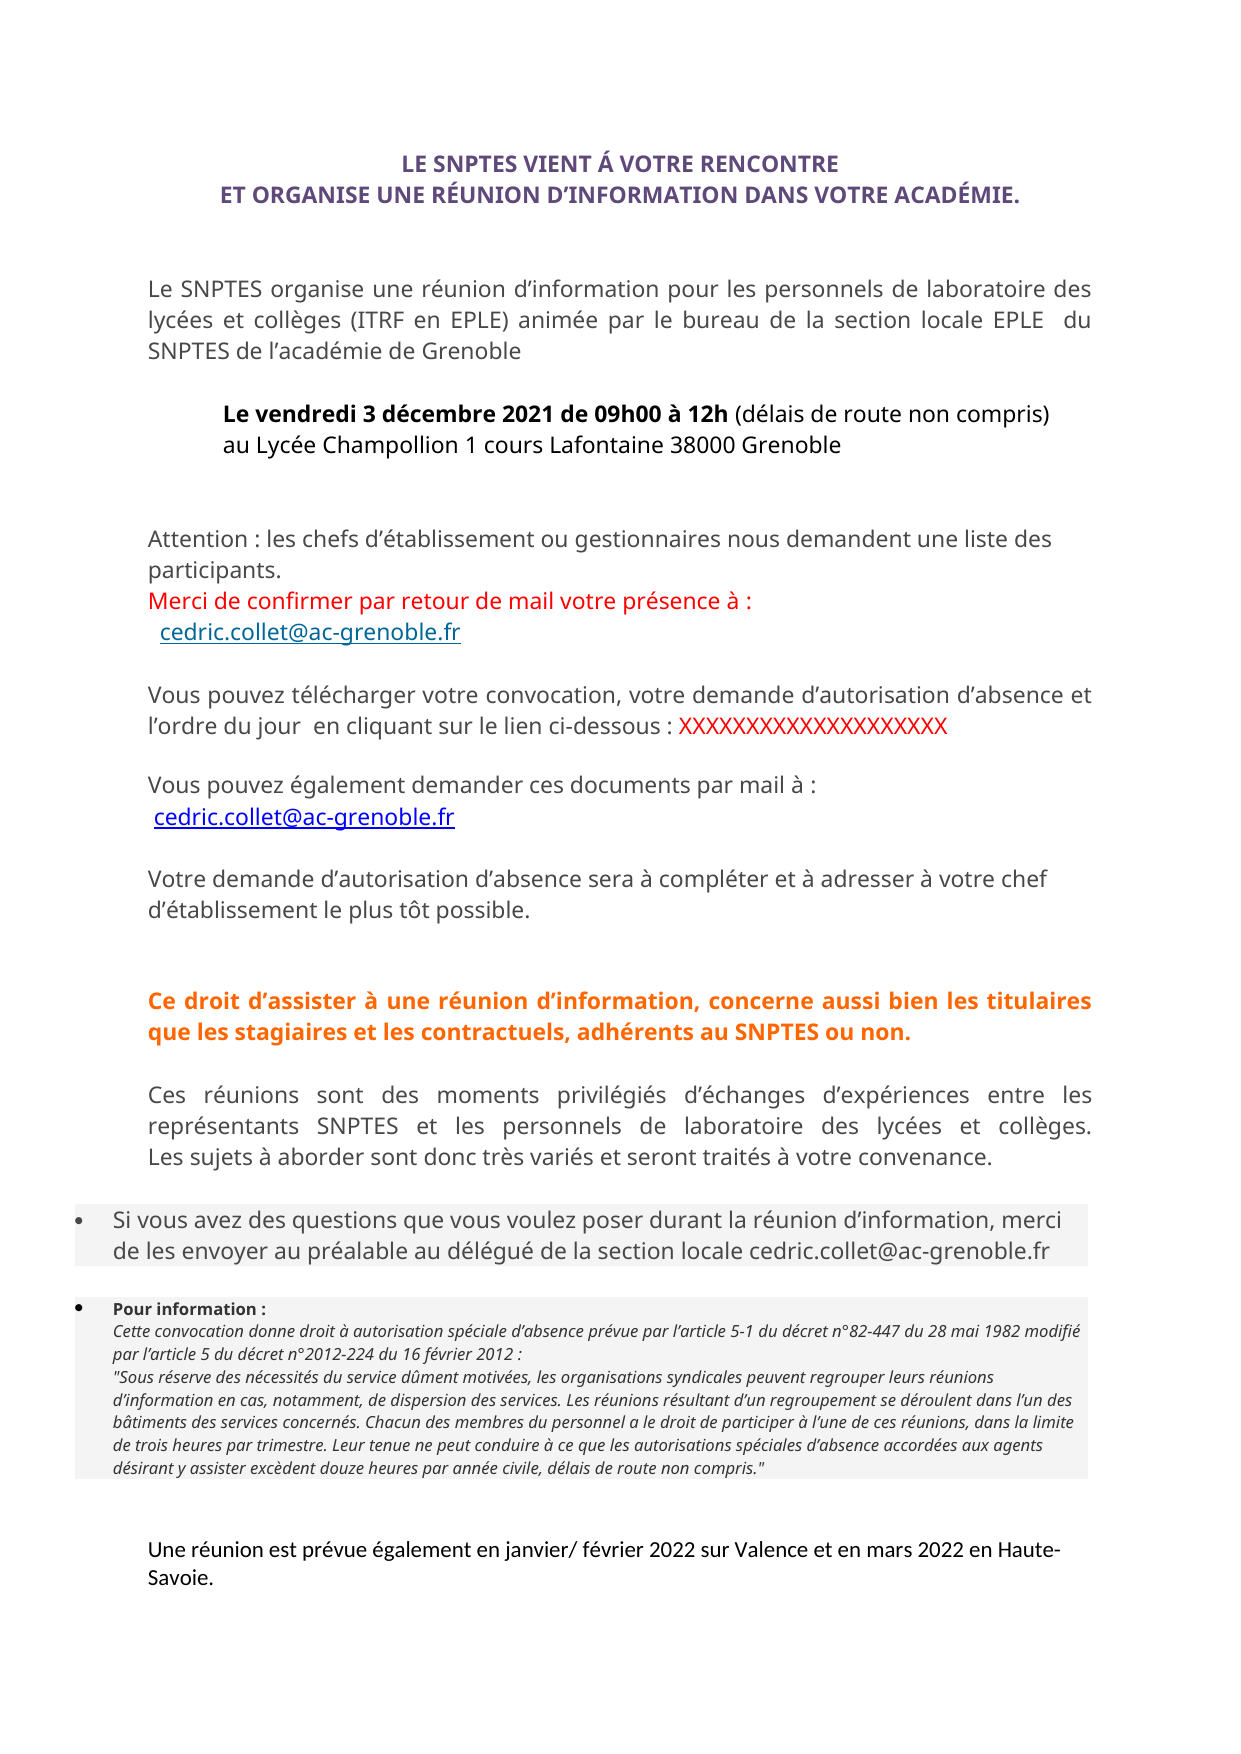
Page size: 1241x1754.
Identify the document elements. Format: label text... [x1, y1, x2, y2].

text Le SNPTES organise une réunion d’information pour les personnels de laboratoire des lycées et collèges (ITRF en EPLE) animée par le bureau de la section locale EPLE du SNPTES de l’académie de Grenoble [148, 273, 1093, 366]
text Vous pouvez télécharger votre convocation, votre demande d’autorisation d’absence et l’ordre du jour en cliquant sur le lien ci-dessous : XXXXXXXXXXXXXXXXXXXX [148, 679, 1093, 741]
text Votre demande d’autorisation d’absence sera à compléter et à adresser à votre chef d’établissement le plus tôt possible. [148, 863, 1093, 954]
text LE SNPTES VIENT Á VOTRE RENCONTRE [148, 148, 1093, 179]
list Si vous avez des questions que vous voulez poser durant la réunion d’information, merci de les envoyer au préalable au délégué de la section locale cedric.collet@ac-grenoble.fr [75, 1204, 1088, 1266]
text ET ORGANISE UNE RÉUNION D’INFORMATION DANS VOTRE ACADÉMIE. [148, 179, 1093, 210]
text Vous pouvez également demander ces documents par mail à : [148, 769, 1093, 801]
text Ce droit d’assister à une réunion d’information, concerne aussi bien les titulaires que les stagiaires et les contractuels, adhérents au SNPTES ou non. [148, 985, 1093, 1047]
text Ces réunions sont des moments privilégiés d’échanges d’expériences entre les représentants SNPTES et les personnels de laboratoire des lycées et collèges. Les sujets à aborder sont donc très variés et seront traités à votre convenance. [148, 1079, 1093, 1172]
text Une réunion est prévue également en janvier/ février 2022 sur Valence et en mars 2022 en Haute-Savoie. [148, 1535, 1093, 1591]
text Attention : les chefs d’établissement ou gestionnaires nous demandent une liste des participants. [148, 523, 1093, 585]
text cedric.collet@ac-grenoble.fr [148, 801, 1093, 832]
text Merci de confirmer par retour de mail votre présence à : cedric.collet@ac-grenoble.fr [148, 585, 1093, 648]
text Le vendredi 3 décembre 2021 de 09h00 à 12h (délais de route non compris) au Lycée Champollion 1 cours Lafontaine 38000 Grenoble [223, 398, 1063, 460]
list Pour information : Cette convocation donne droit à autorisation spéciale d’absence prévue par l’article 5-1 du décret n°82-447 du 28 mai 1982 modifié par l’article 5 du décret n°2012-224 du 16 février 2012 : "Sous réserve des nécessités du service dûment motivées, les organisations syndicales peuvent regrouper leurs réunions d’information en cas, notamment, de dispersion des services. Les réunions résultant d’un regroupement se déroulent dans l’un des bâtiments des services concernés. Chacun des membres du personnel a le droit de participer à l’une de ces réunions, dans la limite de trois heures par trimestre. Leur tenue ne peut conduire à ce que les autorisations spéciales d’absence accordées aux agents désirant y assister excèdent douze heures par année civile, délais de route non compris." [75, 1297, 1088, 1479]
